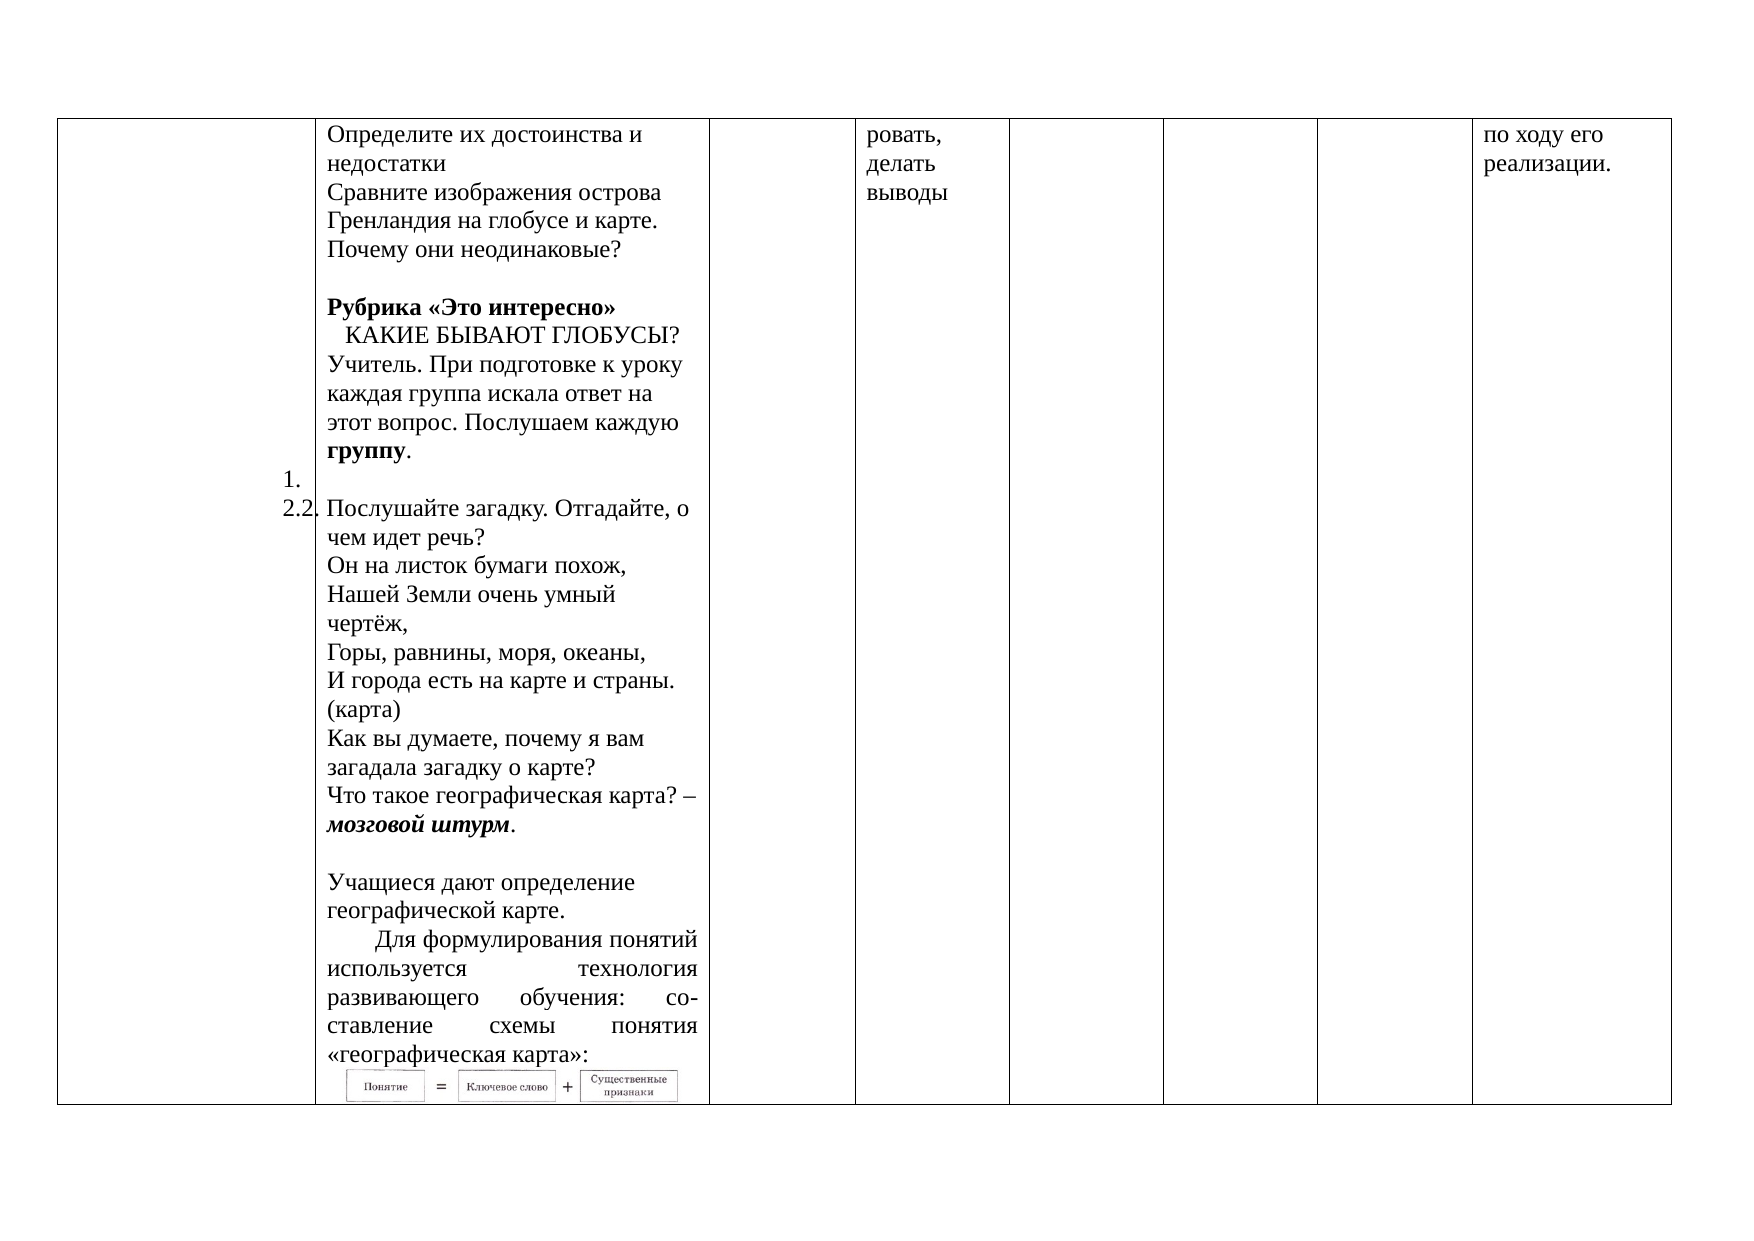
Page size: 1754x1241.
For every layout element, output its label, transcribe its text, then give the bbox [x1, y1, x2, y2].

table_cell [1164, 119, 1317, 1104]
table_cell [1010, 119, 1163, 1104]
table_cell 5. Усвоение новых знаний и способов действий [58, 119, 315, 1104]
table_cell Объясняет новый материал. Обеспечивает осмысление метода исследования изучаемых знаний. Вовлекает детей в дискуссию, учите работать в группах. Как мы можем рассмотреть форму Земли и её поверхность? Дайте определение понятию «глобус». Проверьте по учебнику. Поиск решения. Первый глобус был создан в 1492 году. (его изображение на слайде). Чего на нем не хватает? Как вы думаете, почему? Сравните глобус и карту. Определите их достоинства и недостатки Сравните изображения острова Гренландия на глобусе и карте. Почему они неодинаковые? Рубрика «Это интересно» КАКИЕ БЫВАЮТ ГЛОБУСЫ? Учитель. При подготовке к уроку каждая группа искала ответ на этот вопрос. Послушаем каждую группу. 2. Послушайте загадку. Отгадайте, о чем идет речь? Он на листок бумаги похож, Нашей Земли очень умный чертёж, Горы, равнины, моря, океаны, И города есть на карте и страны. (карта) Как вы думаете, почему я вам загадала загадку о карте? Что такое географическая карта? – мозговой штурм. Учащиеся дают определение географической карте. Для формулирования понятий используется технология развивающего обучения: со­ставление схемы понятия «географическая карта»: 3. А как называют ученого, составляющего карты? (картограф) Я предлагаю побыть картографами и подумать, как глобус превратить в карту? (ответы детей) А вы знаете, что именно апельсин помог прославиться фламандскому картографу Герарду Меркатору, когда он представил земной шар в виде апельсина и вспомнил, как мы его чистим. Он разложил дольки апельсина на листе бумаги так, как они покрывали его. А чтобы получилась карта, то изображение пришлось растянуть, то есть немного исказить. Следовательно, и географические объекты в этом месте искажены. Рубрика «Это интересно» КАКИЕ БЫВАЮТ КАРТЫ? Выступают группы детей. 4. Виды карт Знакомятся с разными картами (топографические, план местности) Анализируют физическую карту мира, усваивают основные элементы ее легенды. Называют ответ – карта – это плоскость. На ней есть искажения. Находят их на карте. Сравните глобус и карту. Определите их достоинства и недостатки. Сравните изображения острова Гренландия на глобусе и карте. Почему они неодинаковые? 5. Аэрофотоснимок. Работа с учебником и слайдами презентации. - Есть еще способы изображения земной поверхности. Об одном из них вы прочитаете в учебнике с. 6-7. [316, 119, 709, 1104]
table_cell [1318, 119, 1472, 1104]
table_cell [1672, 118, 1696, 1104]
table_cell ровать, делать выводы [856, 119, 1009, 1104]
table_cell по ходу его реализации. [1473, 119, 1671, 1104]
table_cell [710, 119, 855, 1104]
